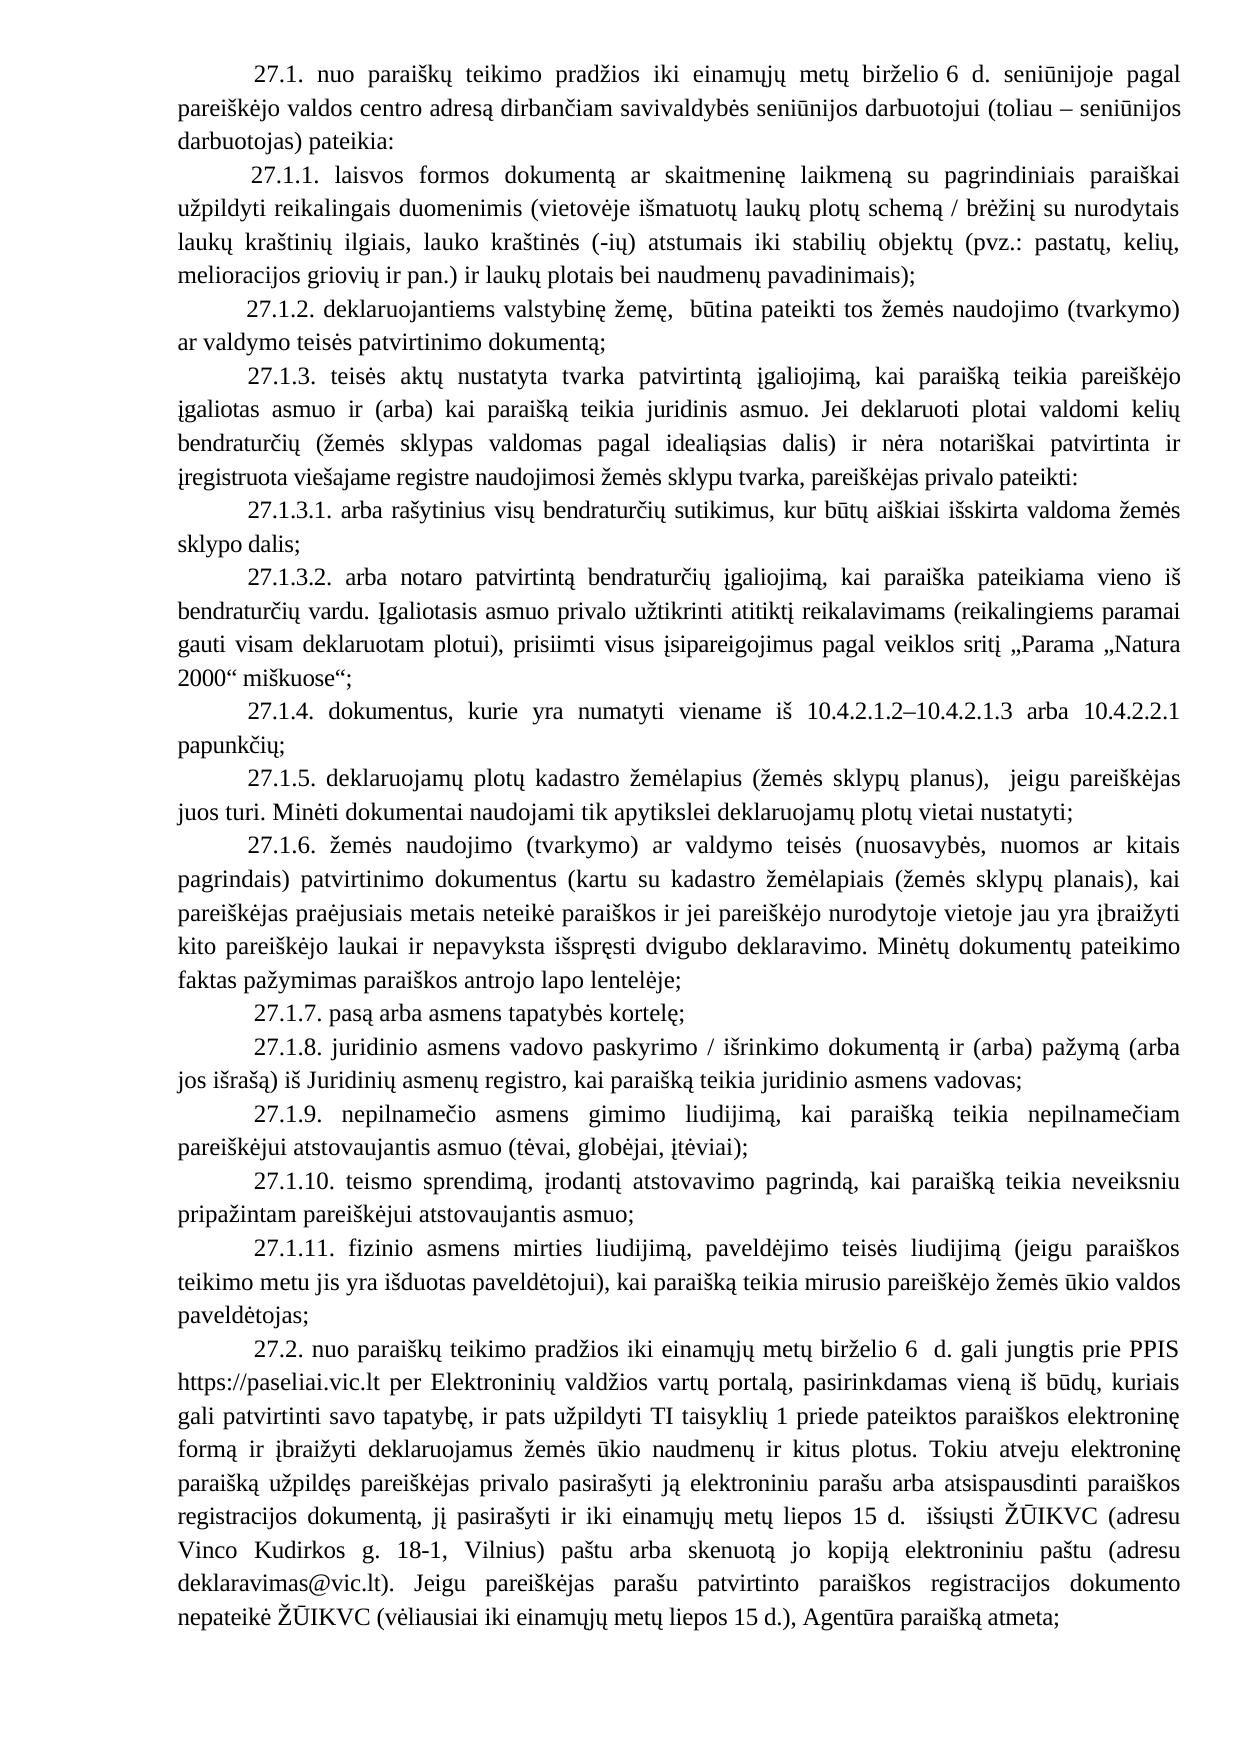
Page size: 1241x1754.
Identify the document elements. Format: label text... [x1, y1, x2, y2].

text 27.1.3. teisės aktų nustatyta tvarka patvirtintą įgaliojimą, kai paraišką teikia pareiškėjo įgaliotas asmuo ir (arba) kai paraišką teikia juridinis asmuo. Jei deklaruoti plotai valdomi kelių bendraturčių (žemės sklypas valdomas pagal idealiąsias dalis) ir nėra notariškai patvirtinta ir įregistruota viešajame registre naudojimosi žemės sklypu tvarka, pareiškėjas privalo pateikti: [177, 361, 1181, 490]
text 27.1.5. deklaruojamų plotų kadastro žemėlapius (žemės sklypų planus), jeigu pareiškėjas juos turi. Minėti dokumentai naudojami tik apytikslei deklaruojamų plotų vietai nustatyti; [177, 763, 1181, 826]
text 27.1.3.2. arba notaro patvirtintą bendraturčių įgaliojimą, kai paraiška pateikiama vieno iš bendraturčių vardu. Įgaliotasis asmuo privalo užtikrinti atitiktį reikalavimams (reikalingiems paramai gauti visam deklaruotam plotui), prisiimti visus įsipareigojimus pagal veiklos sritį „Parama „Natura 2000“ miškuose“; [177, 562, 1181, 692]
text 27.1.3.1. arba rašytinius visų bendraturčių sutikimus, kur būtų aiškiai išskirta valdoma žemės sklypo dalis; [177, 495, 1181, 557]
text 27.1.7. pasą arba asmens tapatybės kortelę; [177, 998, 1181, 1027]
text 27.1.6. žemės naudojimo (tvarkymo) ar valdymo teisės (nuosavybės, nuomos ar kitais pagrindais) patvirtinimo dokumentus (kartu su kadastro žemėlapiais (žemės sklypų planais), kai pareiškėjas praėjusiais metais neteikė paraiškos ir jei pareiškėjo nurodytoje vietoje jau yra įbraižyti kito pareiškėjo laukai ir nepavyksta išspręsti dvigubo deklaravimo. Minėtų dokumentų pateikimo faktas pažymimas paraiškos antrojo lapo lentelėje; [177, 831, 1181, 993]
text 27.1.4. dokumentus, kurie yra numatyti viename iš 10.4.2.1.2–10.4.2.1.3 arba 10.4.2.2.1 papunkčių; [177, 696, 1181, 759]
text 27.1.9. nepilnamečio asmens gimimo liudijimą, kai paraišką teikia nepilnamečiam pareiškėjui atstovaujantis asmuo (tėvai, globėjai, įtėviai); [177, 1099, 1181, 1161]
text 27.2. nuo paraiškų teikimo pradžios iki einamųjų metų birželio 6 d. gali jungtis prie PPIS https://paseliai.vic.lt per Elektroninių valdžios vartų portalą, pasirinkdamas vieną iš būdų, kuriais gali patvirtinti savo tapatybę, ir pats užpildyti TI taisyklių 1 priede pateiktos paraiškos elektroninę formą ir įbraižyti deklaruojamus žemės ūkio naudmenų ir kitus plotus. Tokiu atveju elektroninę paraišką užpildęs pareiškėjas privalo pasirašyti ją elektroniniu parašu arba atsispausdinti paraiškos registracijos dokumentą, jį pasirašyti ir iki einamųjų metų liepos 15 d. išsiųsti ŽŪIKVC (adresu Vinco Kudirkos g. 18-1, Vilnius) paštu arba skenuotą jo kopiją elektroniniu paštu (adresu deklaravimas@vic.lt). Jeigu pareiškėjas parašu patvirtinto paraiškos registracijos dokumento nepateikė ŽŪIKVC (vėliausiai iki einamųjų metų liepos 15 d.), Agentūra paraišką atmeta; [177, 1334, 1181, 1631]
text 27.1. nuo paraiškų teikimo pradžios iki einamųjų metų birželio 6 d. seniūnijoje pagal pareiškėjo valdos centro adresą dirbančiam savivaldybės seniūnijos darbuotojui (toliau – seniūnijos darbuotojas) pateikia: [177, 59, 1181, 155]
text 27.1.11. fizinio asmens mirties liudijimą, paveldėjimo teisės liudijimą (jeigu paraiškos teikimo metu jis yra išduotas paveldėtojui), kai paraišką teikia mirusio pareiškėjo žemės ūkio valdos paveldėtojas; [177, 1233, 1181, 1329]
text 27.1.2. deklaruojantiems valstybinę žemę, būtina pateikti tos žemės naudojimo (tvarkymo) ar valdymo teisės patvirtinimo dokumentą; [177, 294, 1181, 356]
text 27.1.8. juridinio asmens vadovo paskyrimo / išrinkimo dokumentą ir (arba) pažymą (arba jos išrašą) iš Juridinių asmenų registro, kai paraišką teikia juridinio asmens vadovas; [177, 1032, 1181, 1094]
text 27.1.10. teismo sprendimą, įrodantį atstovavimo pagrindą, kai paraišką teikia neveiksniu pripažintam pareiškėjui atstovaujantis asmuo; [177, 1166, 1181, 1228]
text 27.1.1. laisvos formos dokumentą ar skaitmeninę laikmeną su pagrindiniais paraiškai užpildyti reikalingais duomenimis (vietovėje išmatuotų laukų plotų schemą / brėžinį su nurodytais laukų kraštinių ilgiais, lauko kraštinės (-ių) atstumais iki stabilių objektų (pvz.: pastatų, kelių, melioracijos griovių ir pan.) ir laukų plotais bei naudmenų pavadinimais); [177, 160, 1181, 289]
